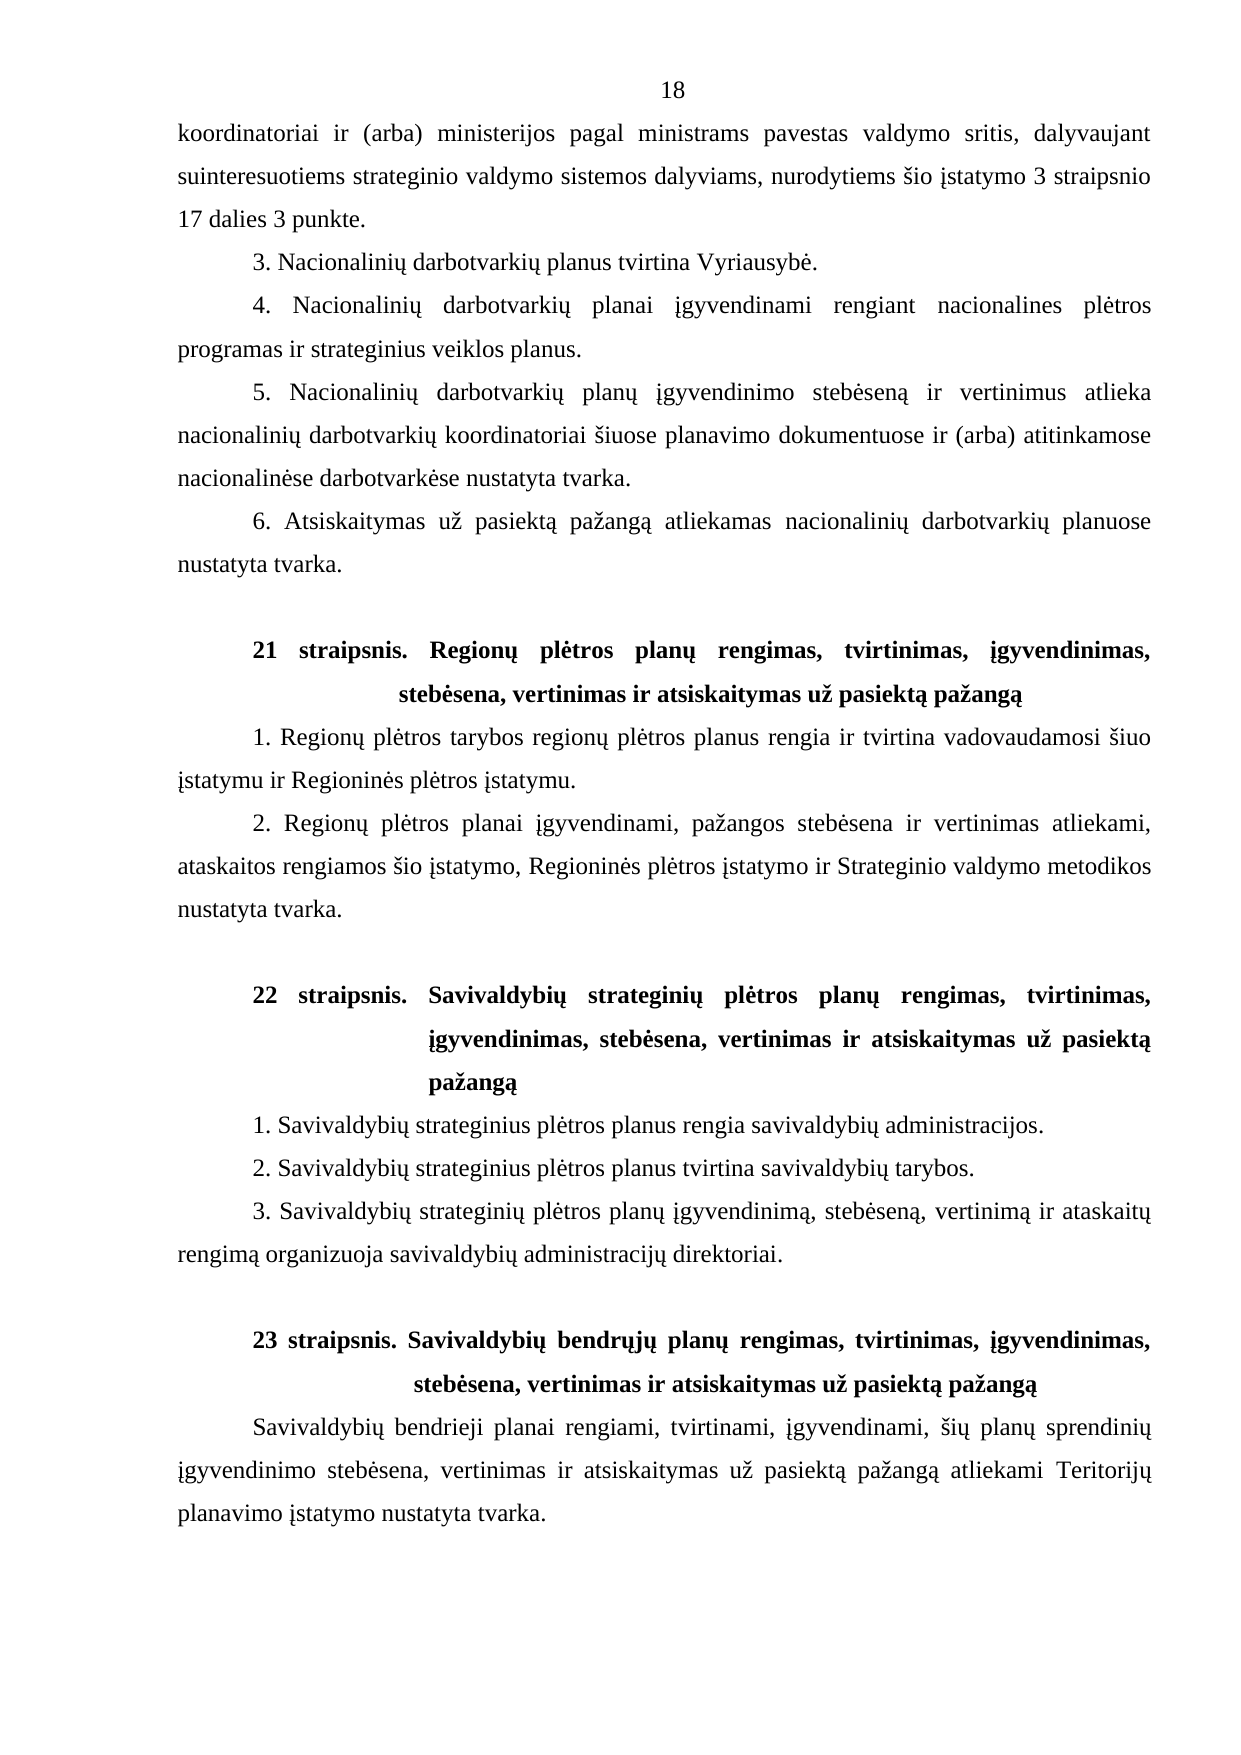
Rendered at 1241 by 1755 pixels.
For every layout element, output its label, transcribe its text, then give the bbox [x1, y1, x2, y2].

text 2. Savivaldybių strateginius plėtros planus tvirtina savivaldybių tarybos. [177, 1153, 1152, 1182]
text Savivaldybių bendrieji planai rengiami, tvirtinami, įgyvendinami, šių planų sprendinių įgyvendinimo stebėsena, vertinimas ir atsiskaitymas už pasiektą pažangą atliekami Teritorijų planavimo įstatymo nustatyta tvarka. [177, 1412, 1152, 1527]
text 21 straipsnis. Regionų plėtros planų rengimas, tvirtinimas, įgyvendinimas, stebėsena, vertinimas ir atsiskaitymas už pasiektą pažangą [252, 636, 1152, 707]
text koordinatoriai ir (arba) ministerijos pagal ministrams pavestas valdymo sritis, dalyvaujant suinteresuotiems strateginio valdymo sistemos dalyviams, nurodytiems šio įstatymo 3 straipsnio 17 dalies 3 punkte. [177, 118, 1152, 233]
text 23 straipsnis. Savivaldybių bendrųjų planų rengimas, tvirtinimas, įgyvendinimas, stebėsena, vertinimas ir atsiskaitymas už pasiektą pažangą [252, 1326, 1152, 1397]
text 3. Nacionalinių darbotvarkių planus tvirtina Vyriausybė. [177, 247, 1152, 276]
text 22 straipsnis. Savivaldybių strateginių plėtros planų rengimas, tvirtinimas, įgyvendinimas, stebėsena, vertinimas ir atsiskaitymas už pasiektą pažangą [252, 981, 1152, 1096]
text 3. Savivaldybių strateginių plėtros planų įgyvendinimą, stebėseną, vertinimą ir ataskaitų rengimą organizuoja savivaldybių administracijų direktoriai. [177, 1196, 1152, 1268]
text 1. Regionų plėtros tarybos regionų plėtros planus rengia ir tvirtina vadovaudamosi šiuo įstatymu ir Regioninės plėtros įstatymu. [177, 722, 1152, 794]
text 5. Nacionalinių darbotvarkių planų įgyvendinimo stebėseną ir vertinimus atlieka nacionalinių darbotvarkių koordinatoriai šiuose planavimo dokumentuose ir (arba) atitinkamose nacionalinėse darbotvarkėse nustatyta tvarka. [177, 377, 1152, 492]
text 1. Savivaldybių strateginius plėtros planus rengia savivaldybių administracijos. [177, 1110, 1152, 1139]
text 2. Regionų plėtros planai įgyvendinami, pažangos stebėsena ir vertinimas atliekami, ataskaitos rengiamos šio įstatymo, Regioninės plėtros įstatymo ir Strateginio valdymo metodikos nustatyta tvarka. [177, 808, 1152, 923]
text 4. Nacionalinių darbotvarkių planai įgyvendinami rengiant nacionalines plėtros programas ir strateginius veiklos planus. [177, 291, 1152, 362]
text 6. Atsiskaitymas už pasiektą pažangą atliekamas nacionalinių darbotvarkių planuose nustatyta tvarka. [177, 506, 1152, 578]
